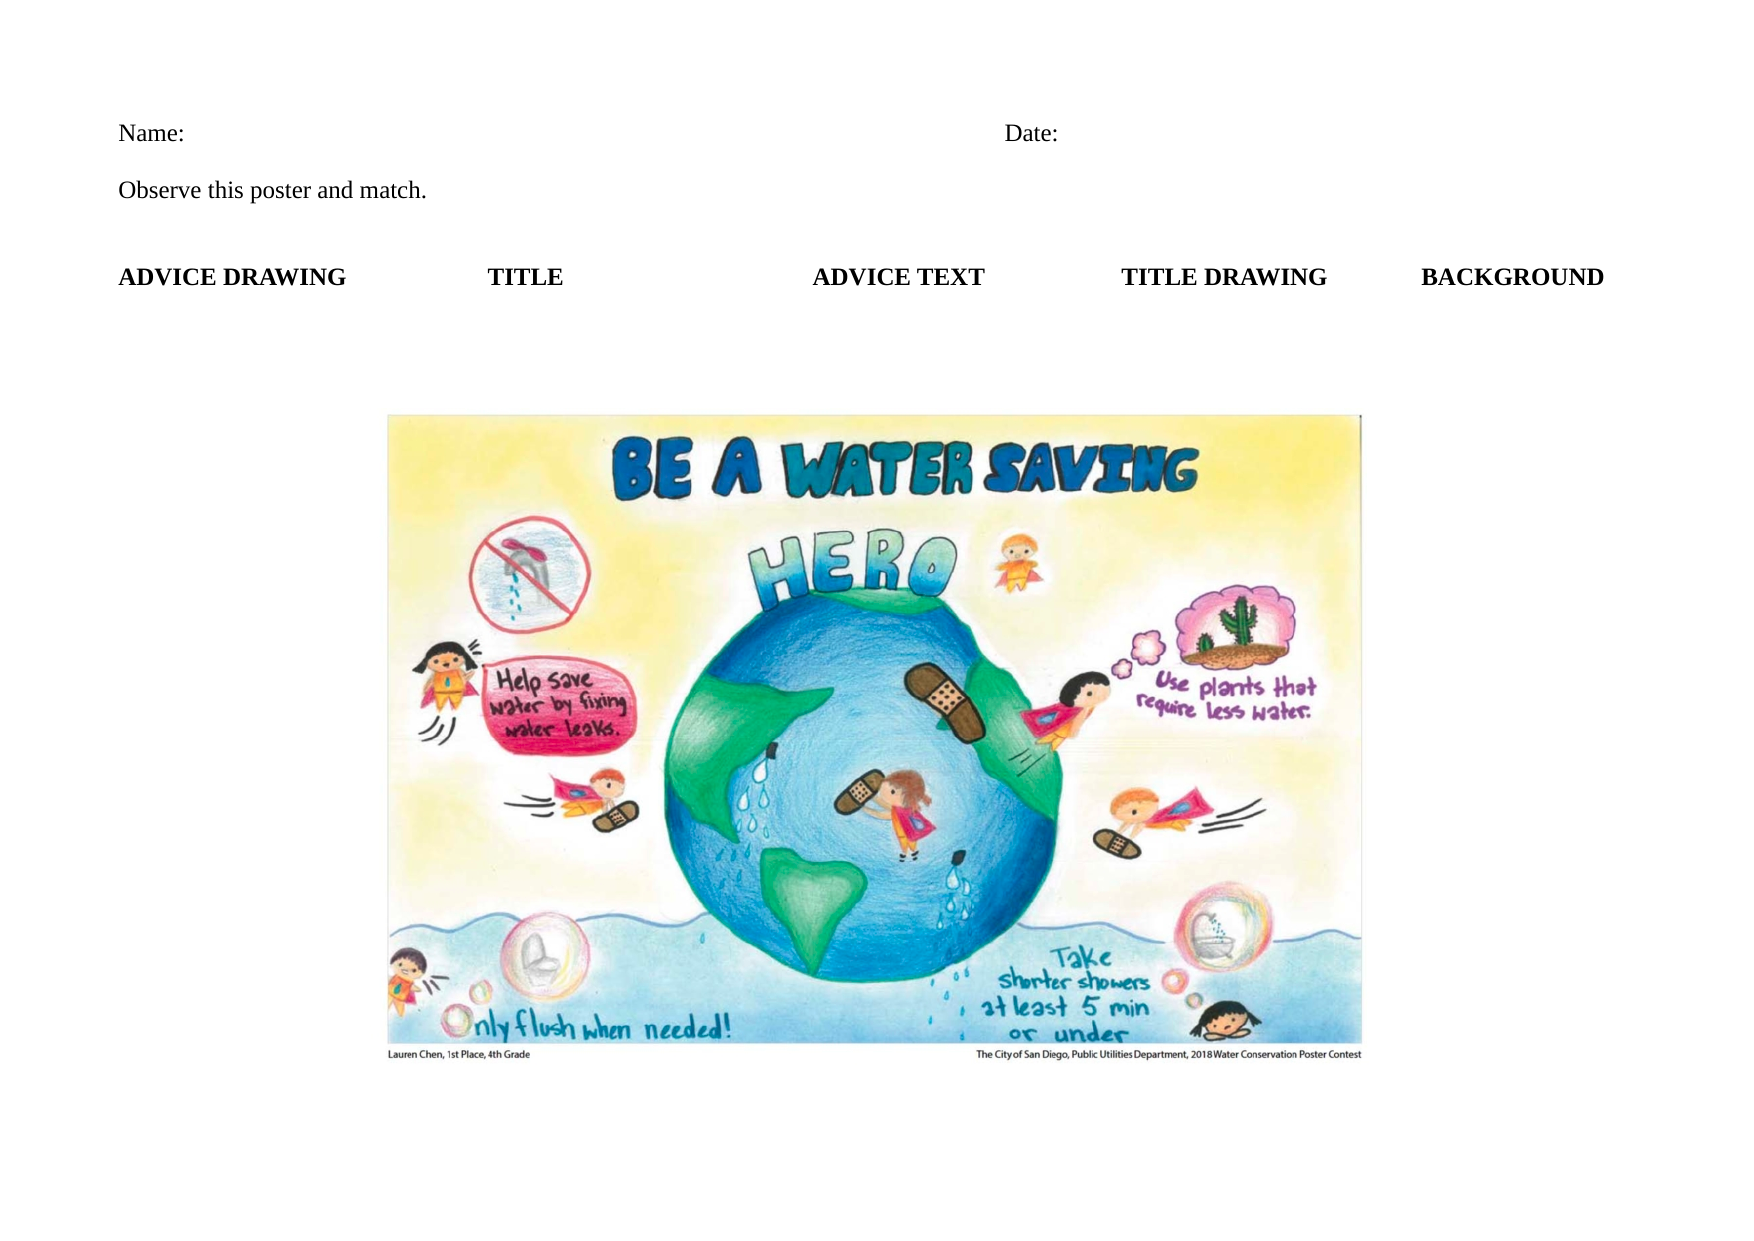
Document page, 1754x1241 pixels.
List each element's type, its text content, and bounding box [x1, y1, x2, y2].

text Observe this poster and match. [118, 176, 1636, 204]
picture [369, 408, 1374, 1067]
text Name: Date: [118, 118, 1636, 147]
text ADVICE DRAWING TITLE ADVICE TEXT TITLE DRAWING BACKGROUND [118, 262, 1636, 291]
